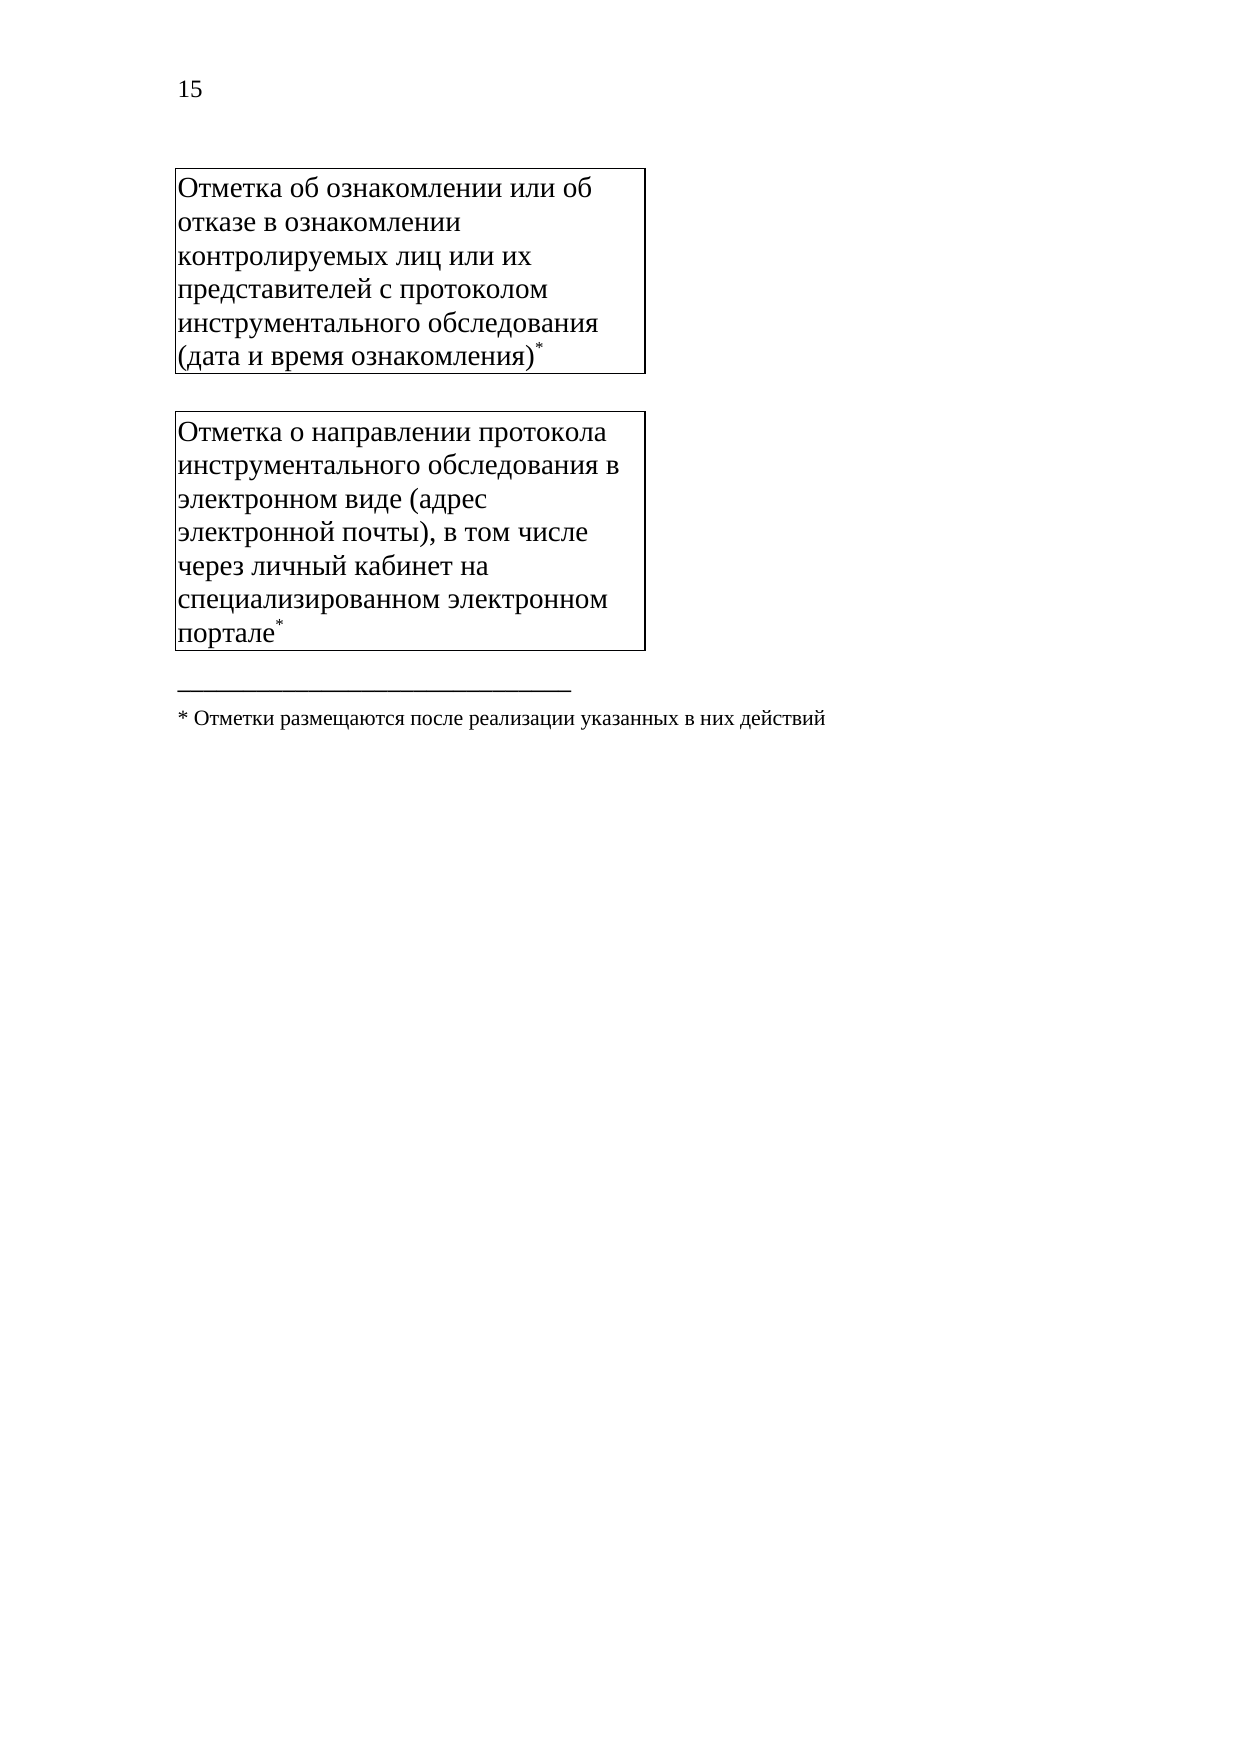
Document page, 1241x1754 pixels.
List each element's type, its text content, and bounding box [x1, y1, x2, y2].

table_cell [646, 168, 1150, 373]
table_cell [646, 411, 1150, 650]
table_cell [645, 373, 1150, 411]
table_cell Отметка о направлении протокола инструментального обследования в электронном виде (адрес электронной почты), в том числе через личный кабинет на специализированном электронном портале* [176, 412, 644, 650]
table_cell [176, 131, 645, 168]
subtitle * Отметки размещаются после реализации указанных в них действий [177, 704, 1152, 730]
table_cell Отметка об ознакомлении или об отказе в ознакомлении контролируемых лиц или их представителей с протоколом инструментального обследования (дата и время ознакомления)* [176, 169, 644, 373]
text ────────────────────────────── [177, 680, 1152, 704]
table_cell [645, 131, 1150, 168]
table_cell [176, 374, 645, 411]
